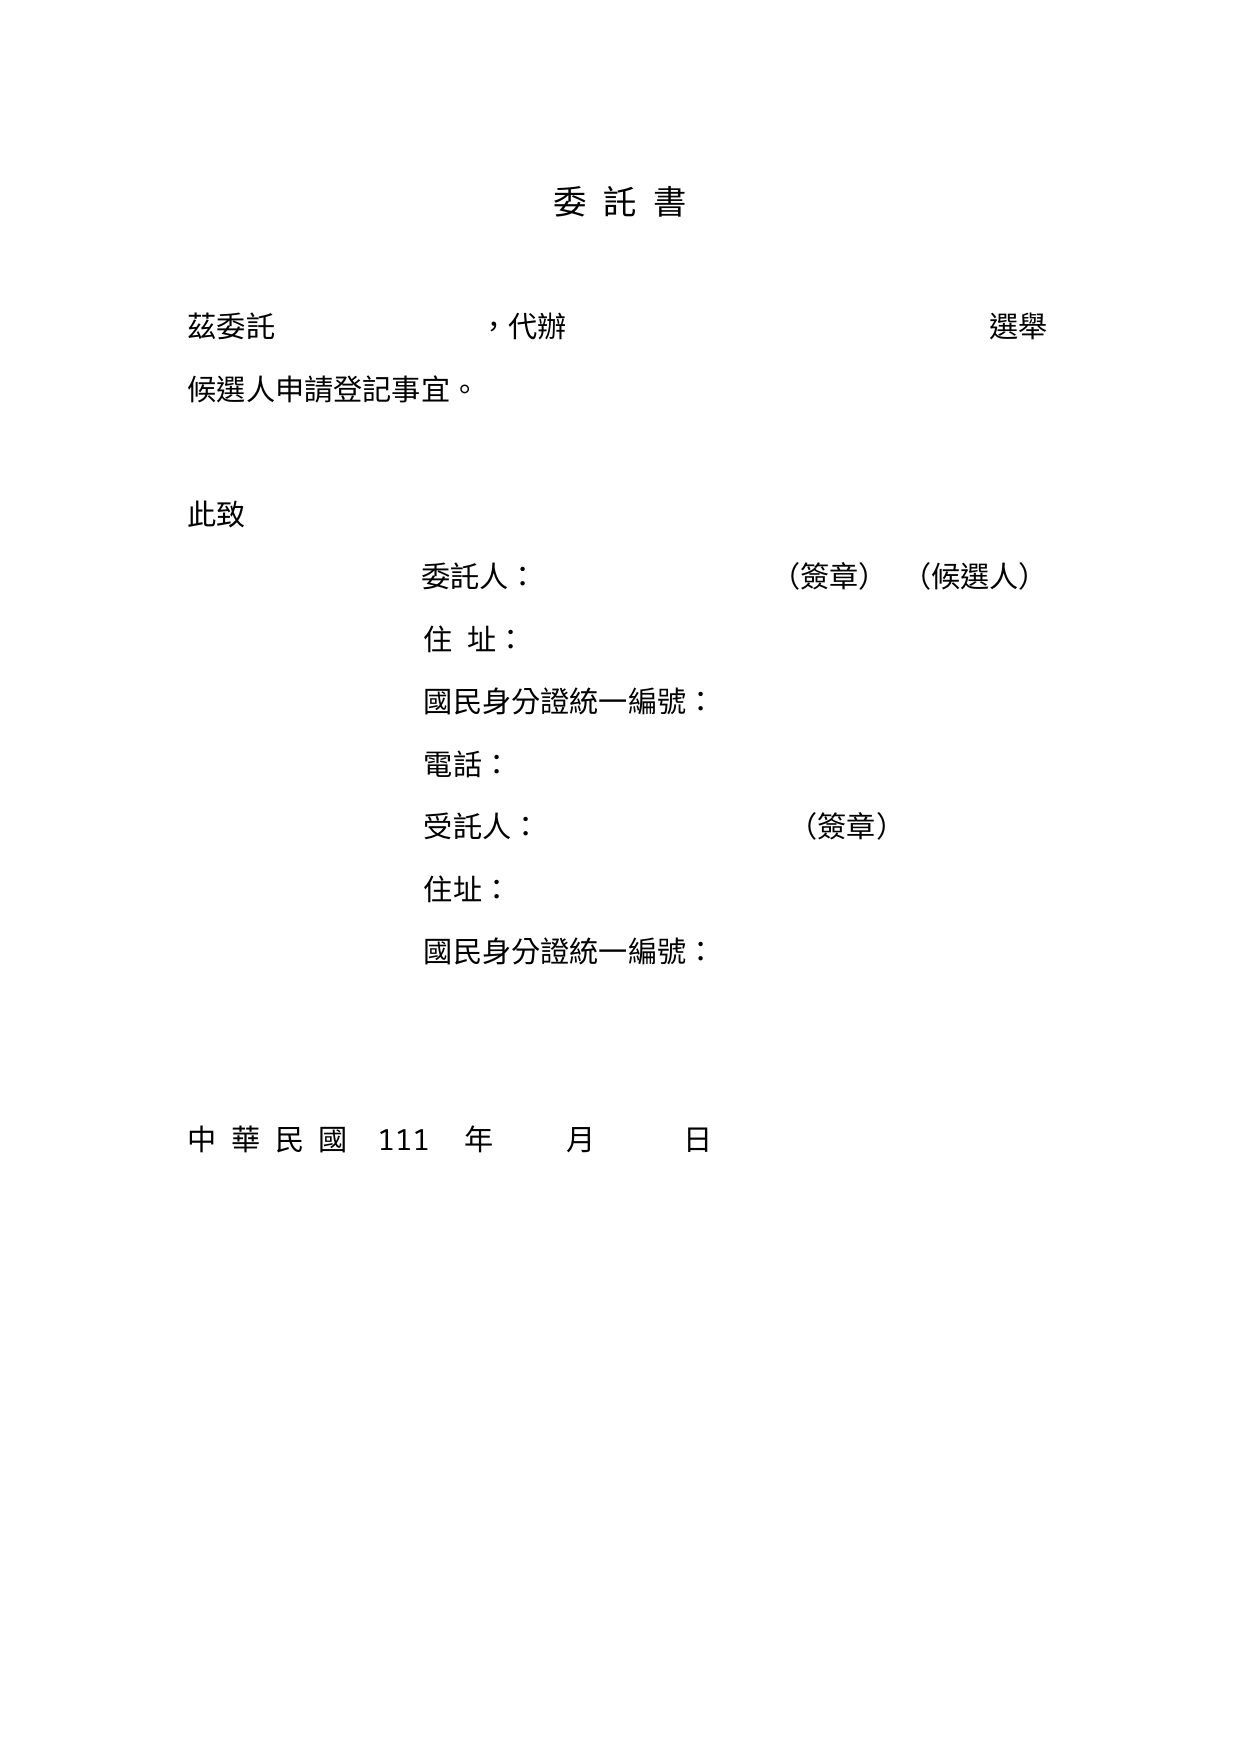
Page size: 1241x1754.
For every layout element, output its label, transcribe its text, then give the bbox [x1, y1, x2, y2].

text 委託人： （簽章） （候選人） [187, 533, 1053, 596]
text 國民身分證統一編號： [187, 908, 1053, 971]
text 住址： [187, 846, 1053, 908]
text 受託人： （簽章） [187, 783, 1053, 846]
text 電話： [187, 721, 1053, 783]
text 委 託 書 [187, 158, 1053, 221]
text 此致 [187, 471, 1053, 533]
text 茲委託 ，代辦 選舉 候選人申請登記事宜。 [187, 283, 1053, 408]
text 中 華 民 國 111 年 月 日 [187, 1096, 1053, 1158]
text 國民身分證統一編號： [187, 658, 1053, 721]
text 住 址： [187, 596, 1053, 658]
